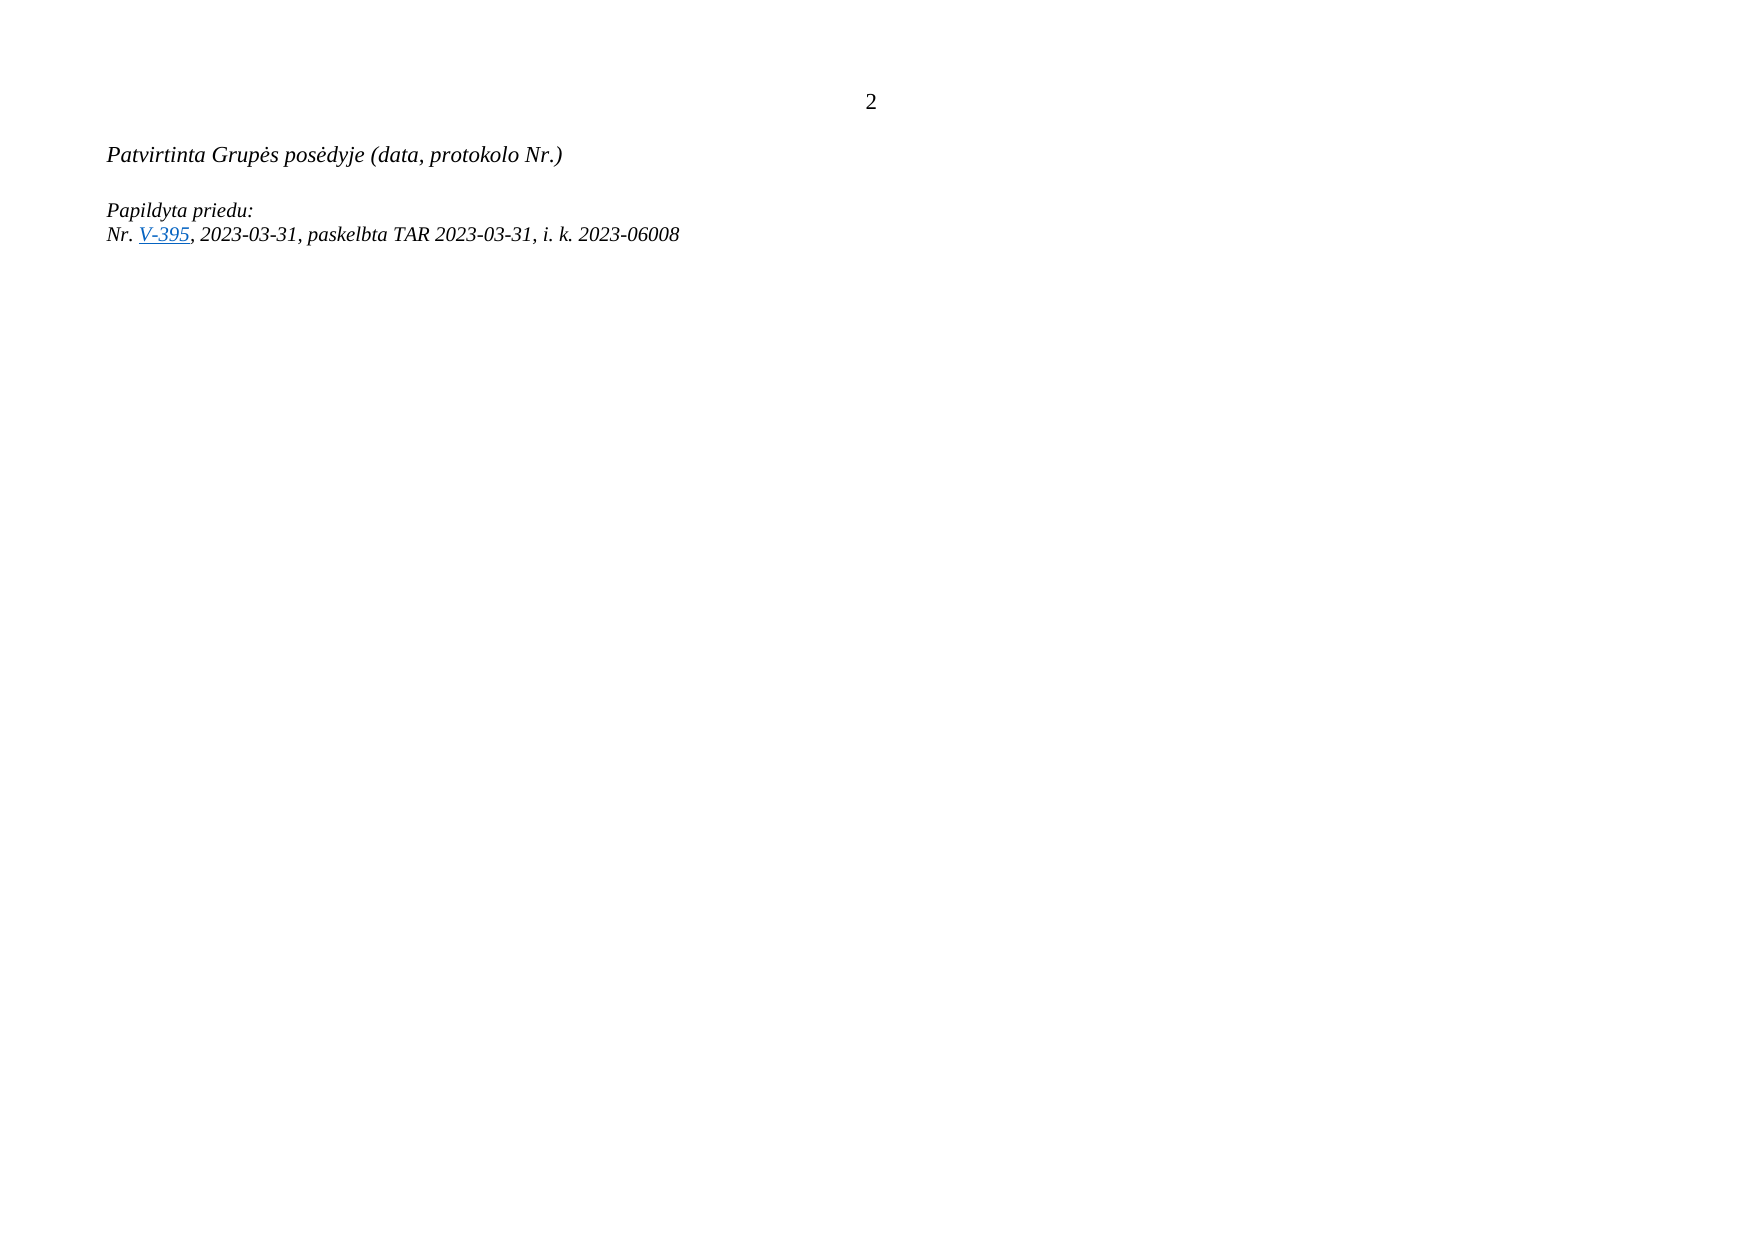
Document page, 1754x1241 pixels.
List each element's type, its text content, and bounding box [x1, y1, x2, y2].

text Papildyta priedu: [106, 198, 1636, 222]
text Nr. V-395, 2023-03-31, paskelbta TAR 2023-03-31, i. k. 2023-06008 [106, 222, 1636, 246]
text Patvirtinta Grupės posėdyje (data, protokolo Nr.) [106, 141, 1636, 167]
